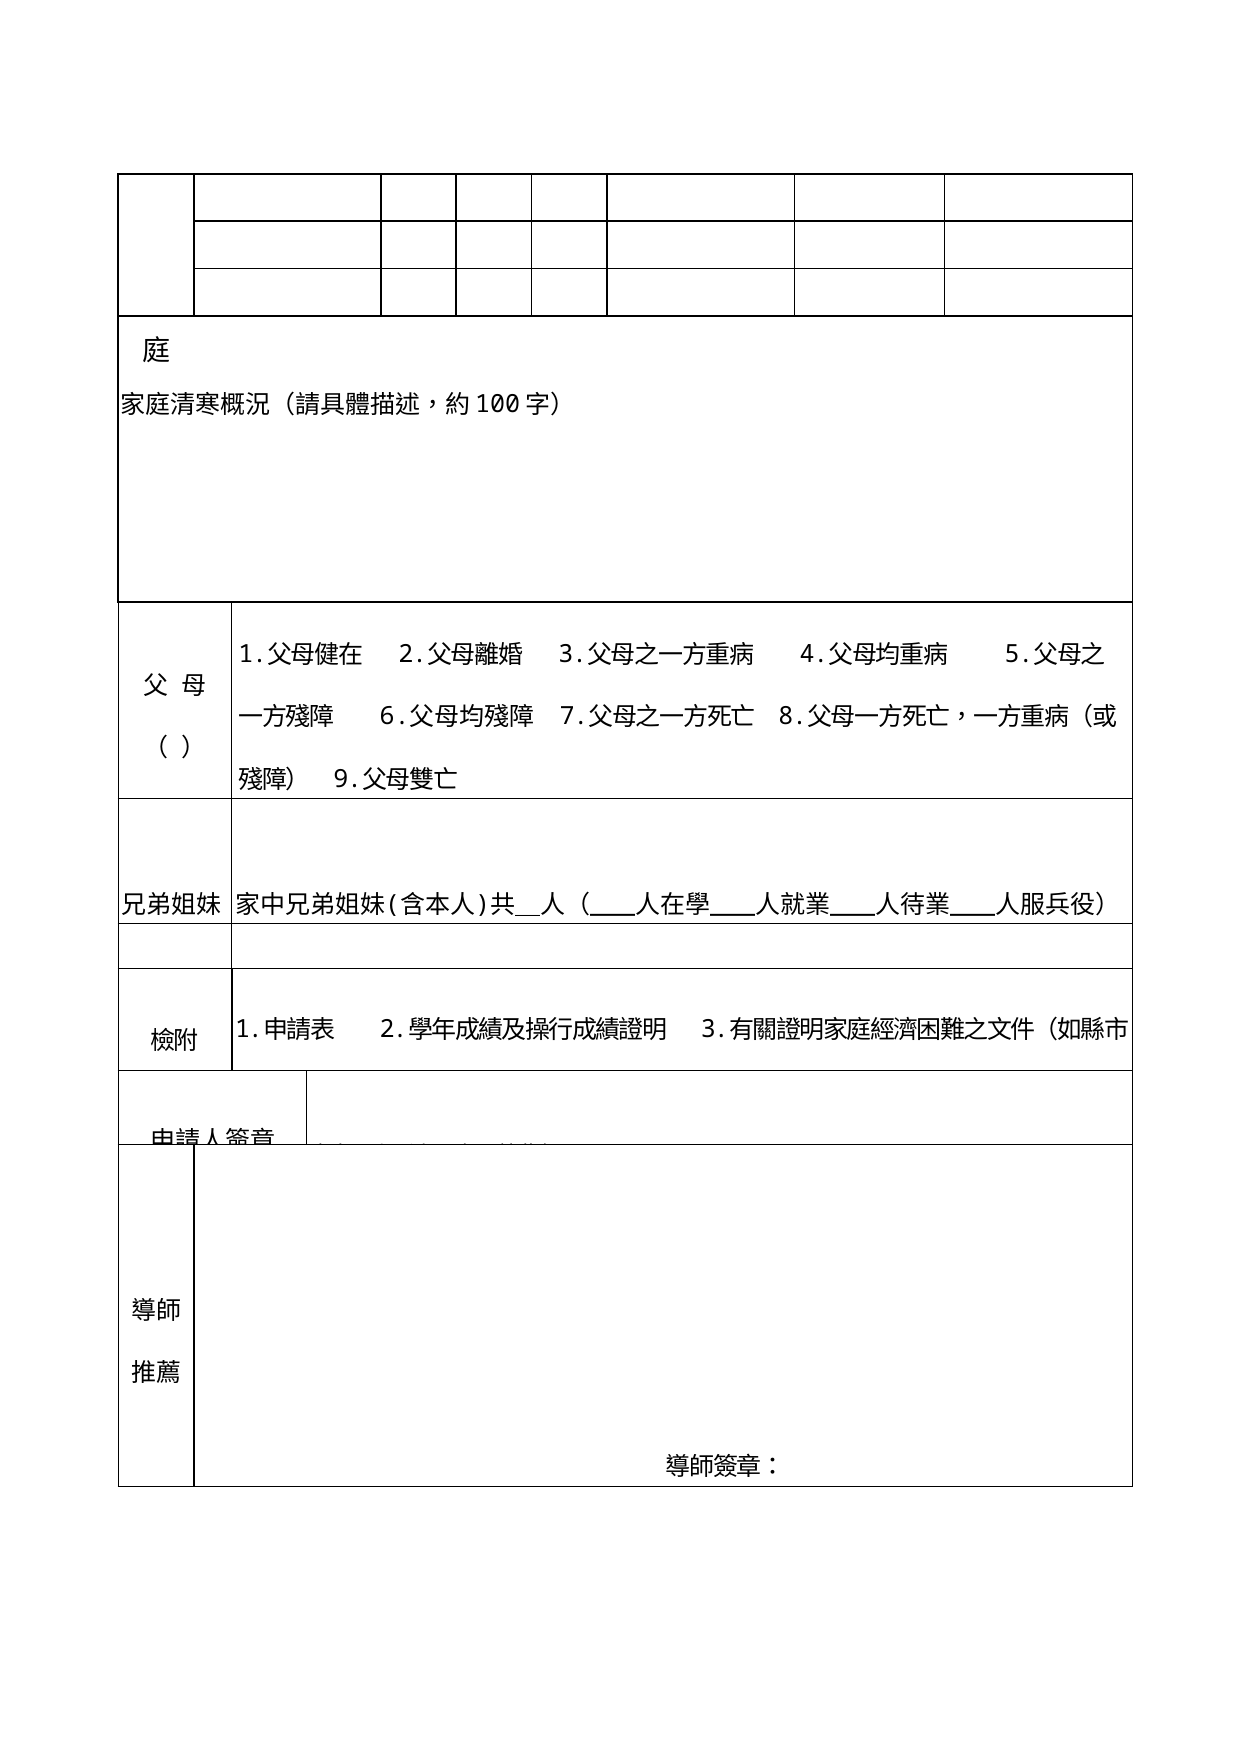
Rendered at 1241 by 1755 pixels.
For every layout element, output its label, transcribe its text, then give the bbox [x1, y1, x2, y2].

table_cell [532, 269, 606, 315]
table_cell [457, 269, 531, 315]
table_cell [795, 269, 944, 315]
table_cell [382, 175, 455, 220]
table_cell [608, 269, 794, 315]
table_cell 95年全家每月總收入約 萬元（所有實際所得，包含利息及未繳稅的部份） [232, 924, 1132, 968]
table_cell [945, 175, 1132, 220]
table_cell 導師推薦 [119, 1145, 193, 1486]
table_cell 申請人簽章 [119, 1071, 306, 1143]
table_cell [382, 269, 455, 315]
table_cell [795, 175, 944, 220]
table_cell [795, 222, 944, 268]
table_cell [608, 175, 794, 220]
table_cell 家 庭 成 員 [119, 175, 193, 315]
table_cell 家中兄弟姐妹(含本人)共＿人（___人在學___人就業___人待業___人服兵役） [232, 799, 1132, 923]
table_cell [457, 222, 531, 268]
table_cell [608, 222, 794, 268]
table_cell [532, 222, 606, 268]
table_cell [945, 222, 1132, 268]
table_cell 本人以上所言屬實，特此聲明 [307, 1071, 1132, 1143]
table_cell [945, 269, 1132, 315]
table_cell [195, 175, 380, 220]
table_cell [382, 222, 455, 268]
table_cell 家庭清寒概況（請具體描述，約100字） [119, 317, 1132, 601]
table_cell 檢附 資料 [119, 969, 231, 1070]
table_cell 1.父母健在 2.父母離婚 3.父母之一方重病 4.父母均重病 5.父母之一方殘障 6.父母均殘障 7.父母之一方死亡 8.父母一方死亡，一方重病（或殘障） 9.父母雙亡 [232, 603, 1132, 798]
table_cell 1.申請表 2.學年成績及操行成績證明 3.有關證明家庭經濟困難之文件（如縣市政府、鄉鎮公所低收入戶證明、殘障手冊、重大傷病卡…等等） 4.簡要自傳 5.戶口名簿或戶籍謄本影印本（電子謄本可） [233, 969, 1132, 1070]
table_cell 父 母（ ） [119, 603, 231, 798]
table_cell [532, 175, 606, 220]
table_cell 兄弟姐妹 [119, 799, 231, 923]
table_cell [457, 175, 531, 220]
table_cell [195, 269, 380, 315]
table_cell 導師簽章： [195, 1145, 1132, 1486]
table_cell 月收入 [119, 924, 231, 968]
table_cell [195, 222, 380, 268]
